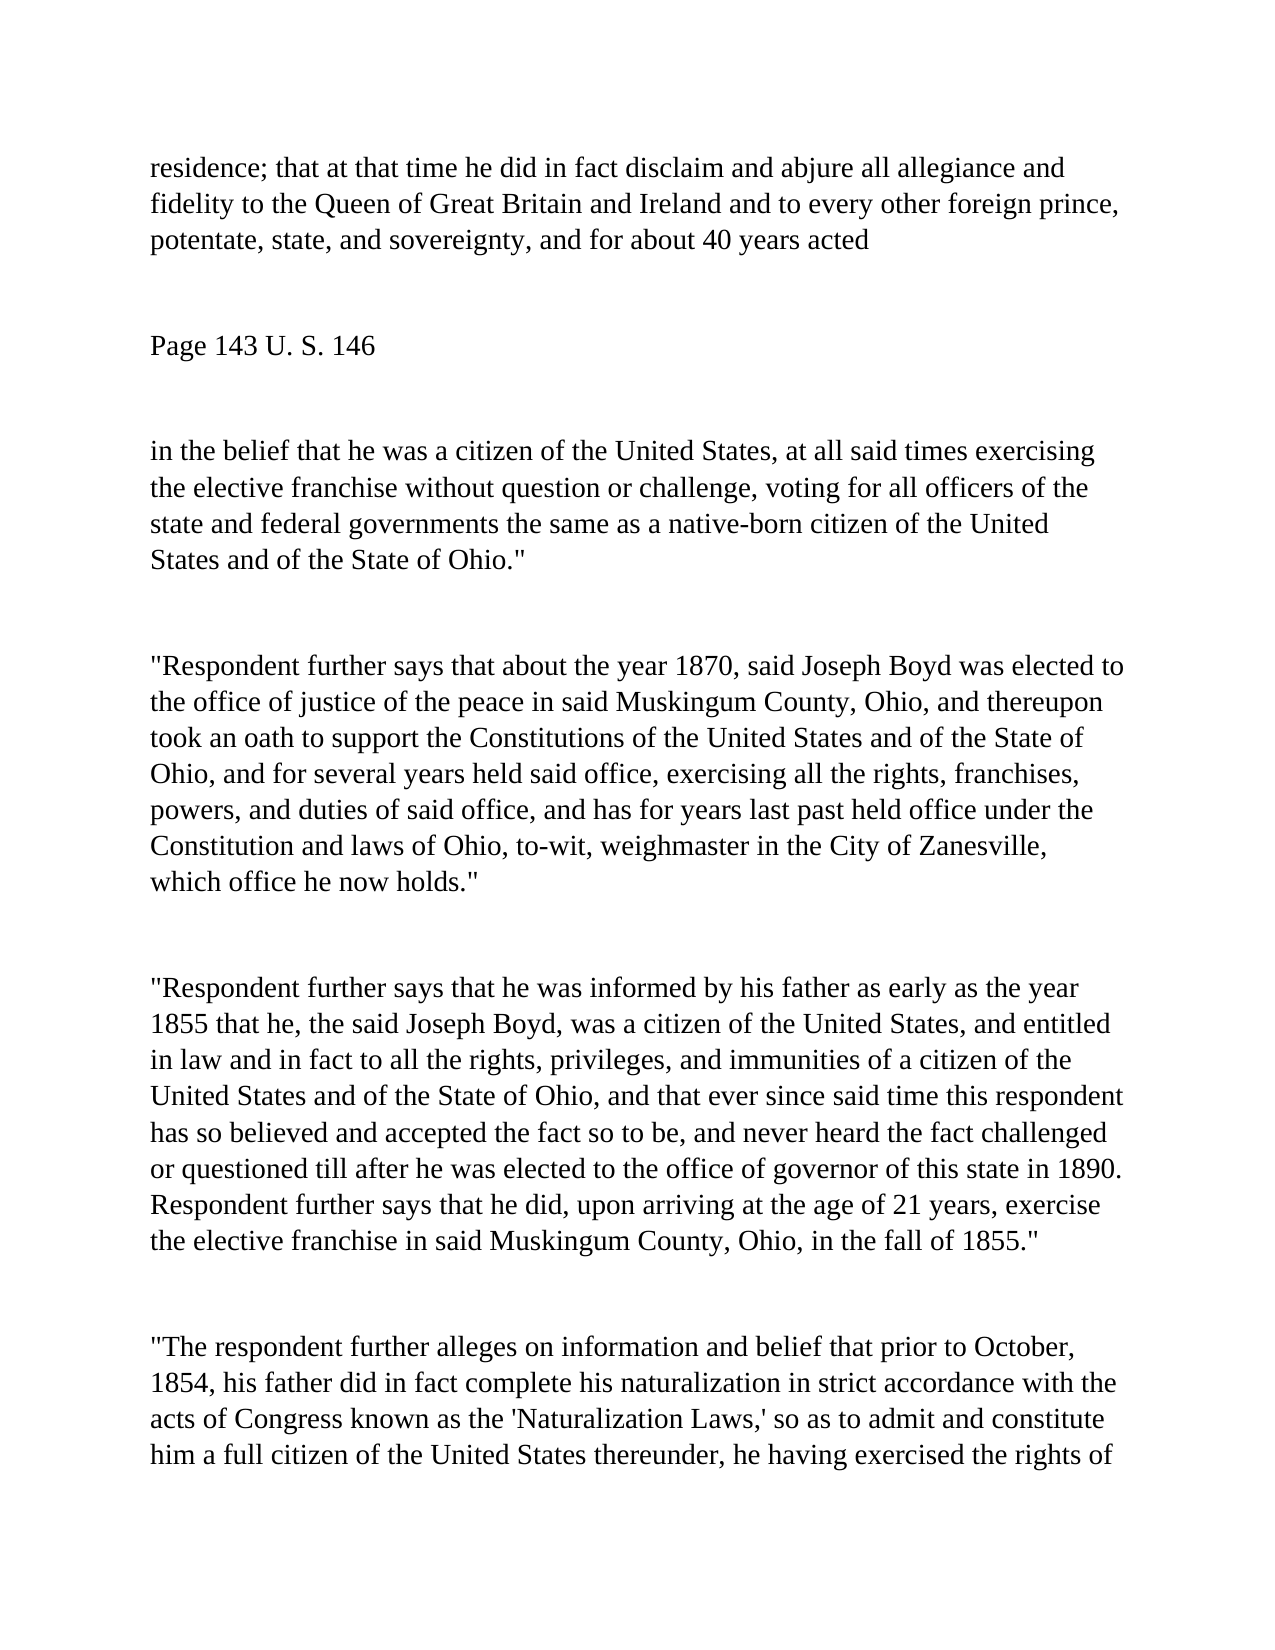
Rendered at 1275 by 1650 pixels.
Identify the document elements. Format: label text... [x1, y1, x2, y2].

text Page 143 U. S. 146 [150, 328, 1125, 361]
text residence; that at that time he did in fact disclaim and abjure all allegiance and fidelity to the Queen of Great Britain and Ireland and to every other foreign prince, potentate, state, and sovereignty, and for about 40 years acted [150, 150, 1125, 256]
text "The respondent further alleges on information and belief that prior to October, 1854, his father did in fact complete his naturalization in strict accordance with the acts of Congress known as the 'Naturalization Laws,' so as to admit and constitute him a full citizen of the United States thereunder, he having exercised the rights of [150, 1329, 1125, 1471]
text "Respondent further says that about the year 1870, said Joseph Boyd was elected to the office of justice of the peace in said Muskingum County, Ohio, and thereupon took an oath to support the Constitutions of the United States and of the State of Ohio, and for several years held said office, exercising all the rights, franchises, powers, and duties of said office, and has for years last past held office under the Constitution and laws of Ohio, to-wit, weighmaster in the City of Zanesville, which office he now holds." [150, 648, 1125, 898]
text in the belief that he was a citizen of the United States, at all said times exercising the elective franchise without question or challenge, voting for all officers of the state and federal governments the same as a native-born citizen of the United States and of the State of Ohio." [150, 433, 1125, 576]
text "Respondent further says that he was informed by his father as early as the year 1855 that he, the said Joseph Boyd, was a citizen of the United States, and entitled in law and in fact to all the rights, privileges, and immunities of a citizen of the United States and of the State of Ohio, and that ever since said time this respondent has so believed and accepted the fact so to be, and never heard the fact challenged or questioned till after he was elected to the office of governor of this state in 1890. Respondent further says that he did, upon arriving at the age of 21 years, exercise the elective franchise in said Muskingum County, Ohio, in the fall of 1855." [150, 970, 1125, 1257]
